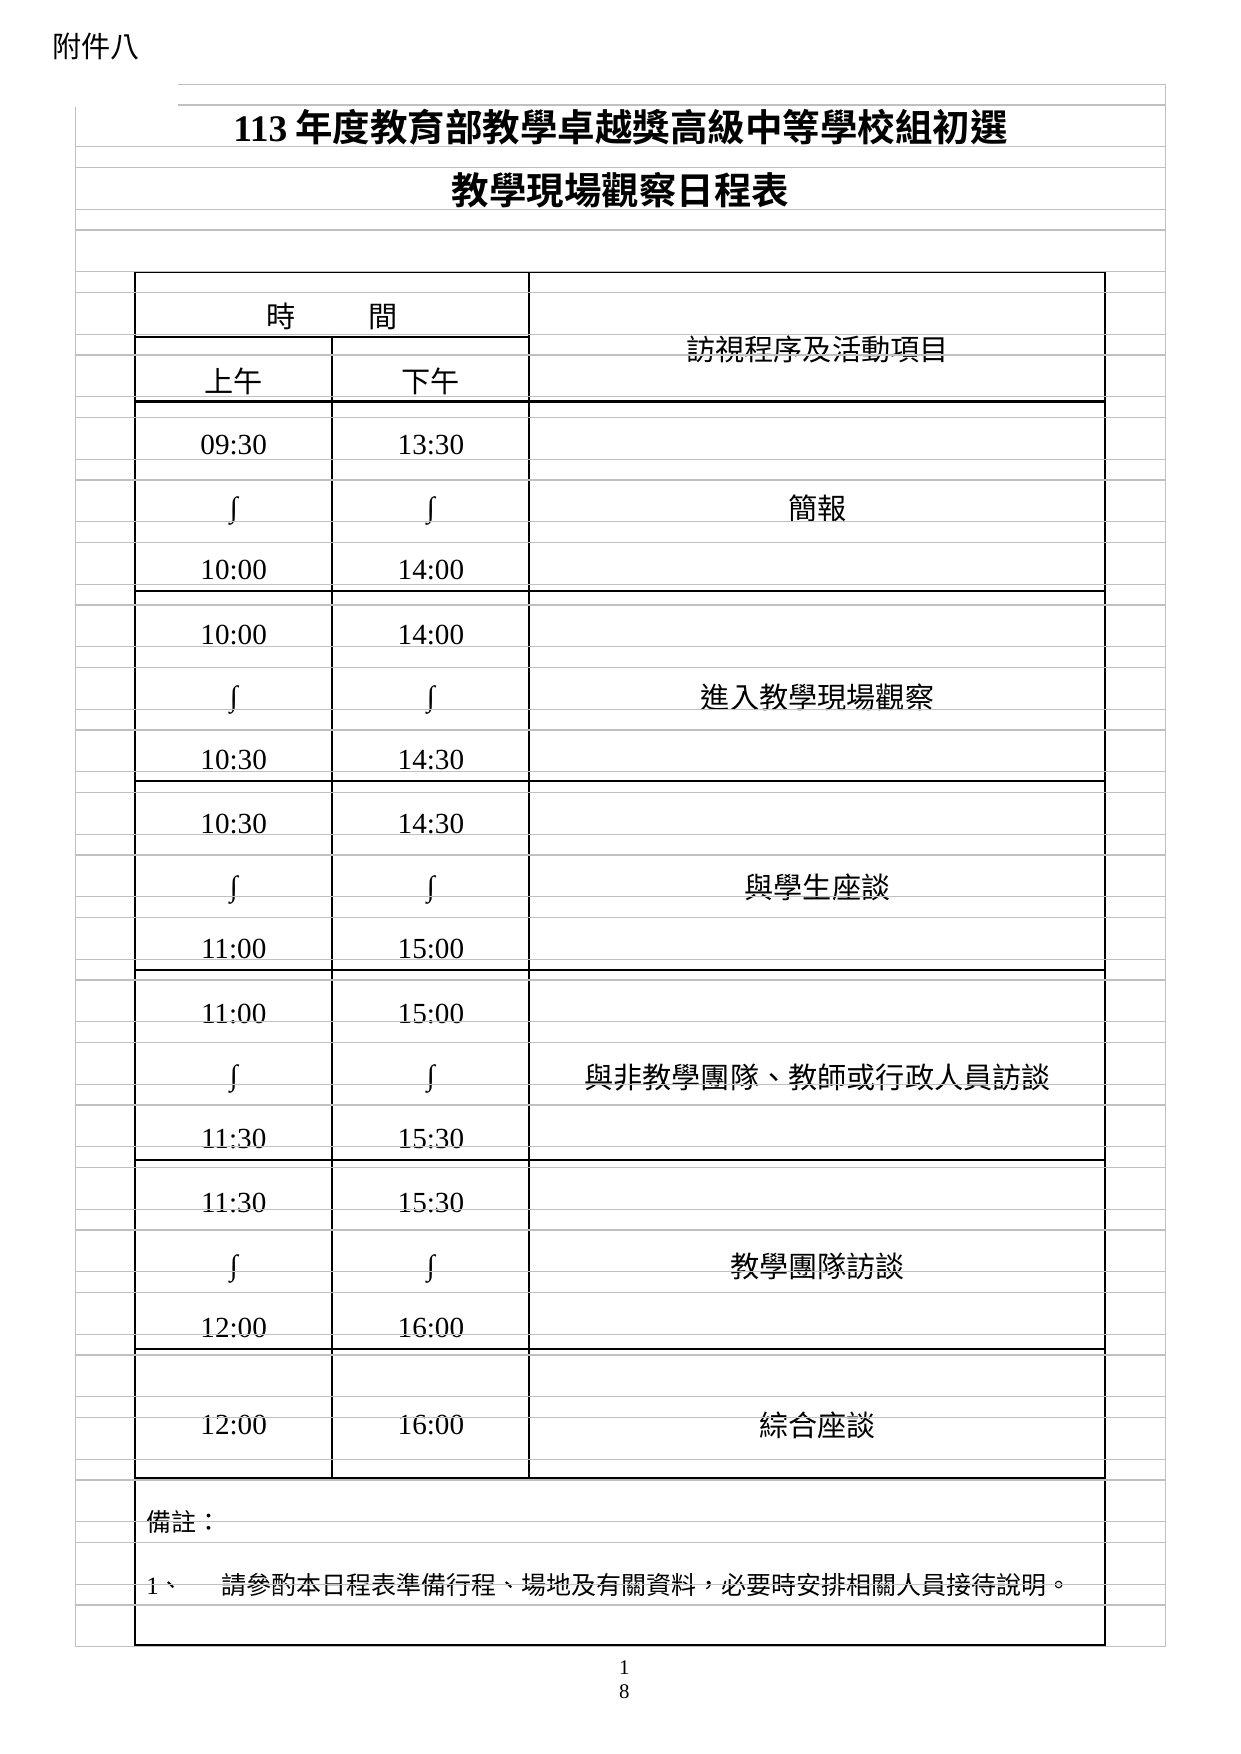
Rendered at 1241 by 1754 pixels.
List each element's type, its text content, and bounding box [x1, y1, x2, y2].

table_cell 與非教學團隊、教師或行政人員訪談 [530, 1147, 1104, 1159]
table_cell 11:30 ∫ 12:00 [136, 1293, 331, 1334]
table_cell [136, 403, 331, 417]
table_cell 11:30 ∫ 12:00 [136, 1210, 331, 1229]
table_cell 11:00 [136, 918, 331, 959]
table_cell ∫ [333, 668, 528, 709]
table_header 訪視程序及活動項目 [778, 335, 1104, 354]
table_cell 11:00 ∫ 11:30 [136, 1022, 331, 1042]
table_cell 與非教學團隊、教師或行政人員訪談 [530, 1043, 1104, 1084]
table_cell [333, 710, 528, 729]
table_cell 12:00 [256, 1418, 263, 1433]
table_cell 16:00 [333, 1460, 528, 1477]
table_cell 13:30 [333, 418, 528, 459]
table_cell 15:00 ∫ 15:30 [333, 1043, 528, 1084]
table_cell 教學團隊訪談 [530, 1335, 1104, 1348]
table_cell ∫ [333, 856, 528, 896]
table_cell [333, 897, 528, 917]
table_cell [333, 460, 528, 479]
table_cell 15:00 ∫ 15:30 [333, 1022, 528, 1042]
table_cell [530, 418, 1104, 459]
table_header 訪視程序及活動項目 [530, 335, 788, 354]
table_cell 下午 [333, 356, 528, 396]
table_cell [333, 403, 528, 417]
table_cell [530, 543, 1104, 584]
table_cell 與非教學團隊、教師或行政人員訪談 [530, 1085, 1104, 1104]
table_cell 15:30 ∫ 16:00 [333, 1272, 528, 1292]
table_cell 16:00 [333, 1397, 528, 1417]
table_cell [136, 647, 331, 667]
table_cell 14:00 [333, 543, 528, 584]
text [76, 147, 1165, 167]
table_cell 10:00 [136, 543, 331, 584]
table_cell 11:00 ∫ 11:30 [136, 1085, 331, 1104]
table_cell 11:30 ∫ 12:00 [136, 1168, 331, 1209]
table_cell 10:30 [136, 731, 331, 771]
table_cell 備註： 請參酌本日程表準備行程、場地及有關資料，必要時安排相關人員接待說明。 本日程表時間得依實際情形彈性調整。 教學觀察訪視包含2位委員負責訪視紀錄，及1位員林家商行政人員協助接洽及相關費用處理。 [136, 1585, 1104, 1604]
table_cell 14:30 [333, 731, 528, 771]
table_cell 16:00 [333, 1356, 528, 1396]
table_cell 14:00 [333, 606, 528, 646]
table_cell 與學生座談 [530, 793, 1104, 834]
table_cell 與非教學團隊、教師或行政人員訪談 [530, 981, 1104, 1021]
table_cell [136, 460, 331, 479]
table_cell 15:30 ∫ 16:00 [333, 1335, 528, 1348]
table_cell [333, 782, 528, 792]
table_cell 備註： 請參酌本日程表準備行程、場地及有關資料，必要時安排相關人員接待說明。 本日程表時間得依實際情形彈性調整。 教學觀察訪視包含2位委員負責訪視紀錄，及1位員林家商行政人員協助接洽及相關費用處理。 [136, 1606, 1104, 1644]
table_cell 14:30 [333, 793, 528, 834]
table_cell [136, 585, 331, 590]
table_cell [136, 338, 331, 354]
table_cell 教學團隊訪談 [530, 1231, 1104, 1271]
table_cell 15:00 ∫ 15:30 [333, 981, 528, 1021]
table_cell [530, 585, 1104, 590]
table_cell 15:30 ∫ 16:00 [333, 1168, 528, 1209]
table_cell 教學團隊訪談 [530, 1272, 1104, 1292]
table_cell 09:30 [136, 418, 331, 459]
table_cell [530, 1350, 1104, 1354]
table_header [136, 273, 528, 292]
table_cell [530, 772, 1104, 779]
table_cell [333, 835, 528, 854]
table_cell [333, 522, 528, 542]
table_cell 15:30 ∫ 16:00 [333, 1210, 528, 1229]
table_cell 備註： 請參酌本日程表準備行程、場地及有關資料，必要時安排相關人員接待說明。 本日程表時間得依實際情形彈性調整。 教學觀察訪視包含2位委員負責訪視紀錄，及1位員林家商行政人員協助接洽及相關費用處理。 [136, 1543, 1104, 1584]
table_cell [333, 960, 528, 969]
table_cell [136, 772, 331, 779]
table_cell 綜合座談 [530, 1418, 1104, 1459]
table_cell 與非教學團隊、教師或行政人員訪談 [530, 1106, 1104, 1146]
table_cell 與學生座談 [530, 782, 1104, 792]
table_cell 與學生座談 [530, 856, 1104, 896]
table_cell [530, 592, 1104, 604]
table_cell [136, 835, 331, 854]
table_cell 與學生座談 [530, 835, 1104, 854]
table_cell 10:30 [136, 793, 331, 834]
table_cell 與非教學團隊、教師或行政人員訪談 [530, 1022, 1104, 1042]
table_cell 進入教學現場觀察 [530, 668, 1104, 709]
table_cell 教學團隊訪談 [530, 1210, 1104, 1229]
table_cell 與學生座談 [530, 960, 1104, 969]
table_cell [530, 710, 1104, 729]
table_cell 11:30 ∫ 12:00 [136, 1231, 331, 1271]
table_cell 備註： 請參酌本日程表準備行程、場地及有關資料，必要時安排相關人員接待說明。 本日程表時間得依實際情形彈性調整。 教學觀察訪視包含2位委員負責訪視紀錄，及1位員林家商行政人員協助接洽及相關費用處理。 [136, 1481, 1104, 1521]
table_cell [136, 522, 331, 542]
table_cell 備註： 請參酌本日程表準備行程、場地及有關資料，必要時安排相關人員接待說明。 本日程表時間得依實際情形彈性調整。 教學觀察訪視包含2位委員負責訪視紀錄，及1位員林家商行政人員協助接洽及相關費用處理。 [136, 1522, 1104, 1542]
table_cell 11:30 ∫ 12:00 [136, 1335, 331, 1348]
table_cell ∫ [333, 481, 528, 521]
table_cell 16:00 [438, 1418, 445, 1433]
table_cell 12:00 [136, 1397, 331, 1417]
table_cell 12:00 [136, 1356, 331, 1396]
table_cell [136, 710, 331, 729]
table_cell 12:00 [136, 1460, 331, 1477]
table_cell [530, 403, 1104, 417]
table_header 訪視程序及活動項目 [530, 293, 1104, 334]
table_cell [333, 338, 528, 354]
table_cell 15:00 ∫ 15:30 [333, 971, 528, 979]
table_cell 11:00 ∫ 11:30 [136, 1106, 331, 1146]
table_cell 15:00 ∫ 15:30 [333, 1085, 528, 1104]
table_cell ∫ [136, 481, 331, 521]
table_cell ∫ [136, 856, 331, 896]
table_cell [530, 1397, 1104, 1417]
table_cell 11:00 ∫ 11:30 [136, 1043, 331, 1084]
table_cell 11:30 ∫ 12:00 [136, 1161, 331, 1167]
table_cell [333, 772, 528, 779]
table_cell 15:00 ∫ 15:30 [333, 1147, 528, 1159]
table_cell 11:00 ∫ 11:30 [136, 971, 331, 979]
table_header 訪視程序及活動項目 [530, 273, 1104, 292]
table_cell 簡報 [530, 481, 1104, 521]
table_cell 16:00 [453, 1418, 460, 1433]
table_cell 10:00 [136, 606, 331, 646]
table_cell 16:00 [333, 1350, 528, 1354]
table_cell 教學團隊訪談 [530, 1293, 1104, 1334]
table_cell [530, 1356, 1104, 1396]
table_cell ∫ [136, 668, 331, 709]
table_cell [333, 592, 528, 604]
table_cell [136, 782, 331, 792]
table_cell 11:00 ∫ 11:30 [136, 981, 331, 1021]
table_cell 15:00 ∫ 15:30 [333, 1106, 528, 1146]
table_cell 12:00 [241, 1418, 248, 1433]
table_cell [136, 897, 331, 917]
table_header 時 間 [136, 293, 528, 334]
table_header 訪視程序及活動項目 [530, 356, 1104, 396]
table_cell 15:30 ∫ 16:00 [333, 1161, 528, 1167]
table_cell 15:30 ∫ 16:00 [333, 1293, 528, 1334]
table_cell 15:30 ∫ 16:00 [333, 1231, 528, 1271]
table_cell [530, 606, 1104, 646]
table_cell [333, 585, 528, 590]
table_cell [530, 731, 1104, 771]
table_cell 教學團隊訪談 [530, 1161, 1104, 1167]
table_cell 12:00 [136, 1418, 331, 1459]
table_cell [530, 460, 1104, 479]
table_cell 與學生座談 [530, 897, 1104, 917]
table_cell 11:30 ∫ 12:00 [136, 1272, 331, 1292]
table_cell [136, 960, 331, 969]
table_cell 11:00 ∫ 11:30 [136, 1147, 331, 1159]
table_cell 15:00 [333, 918, 528, 959]
text 附件八 [52, 23, 163, 65]
table_cell 與學生座談 [530, 918, 1104, 959]
table_cell 教學團隊訪談 [530, 1168, 1104, 1209]
table_cell 與非教學團隊、教師或行政人員訪談 [530, 971, 1104, 979]
table_cell [333, 647, 528, 667]
table_cell 上午 [136, 356, 331, 396]
table_cell 16:00 [333, 1418, 528, 1459]
table_cell [530, 1460, 1104, 1477]
text 113年度教育部教學卓越獎高級中等學校組初選 [37, 16, 1165, 146]
table_cell [136, 592, 331, 604]
table_cell 12:00 [136, 1350, 331, 1354]
table_cell [530, 522, 1104, 542]
table_cell [530, 647, 1104, 667]
text 教學現場觀察日程表 [76, 168, 1165, 209]
